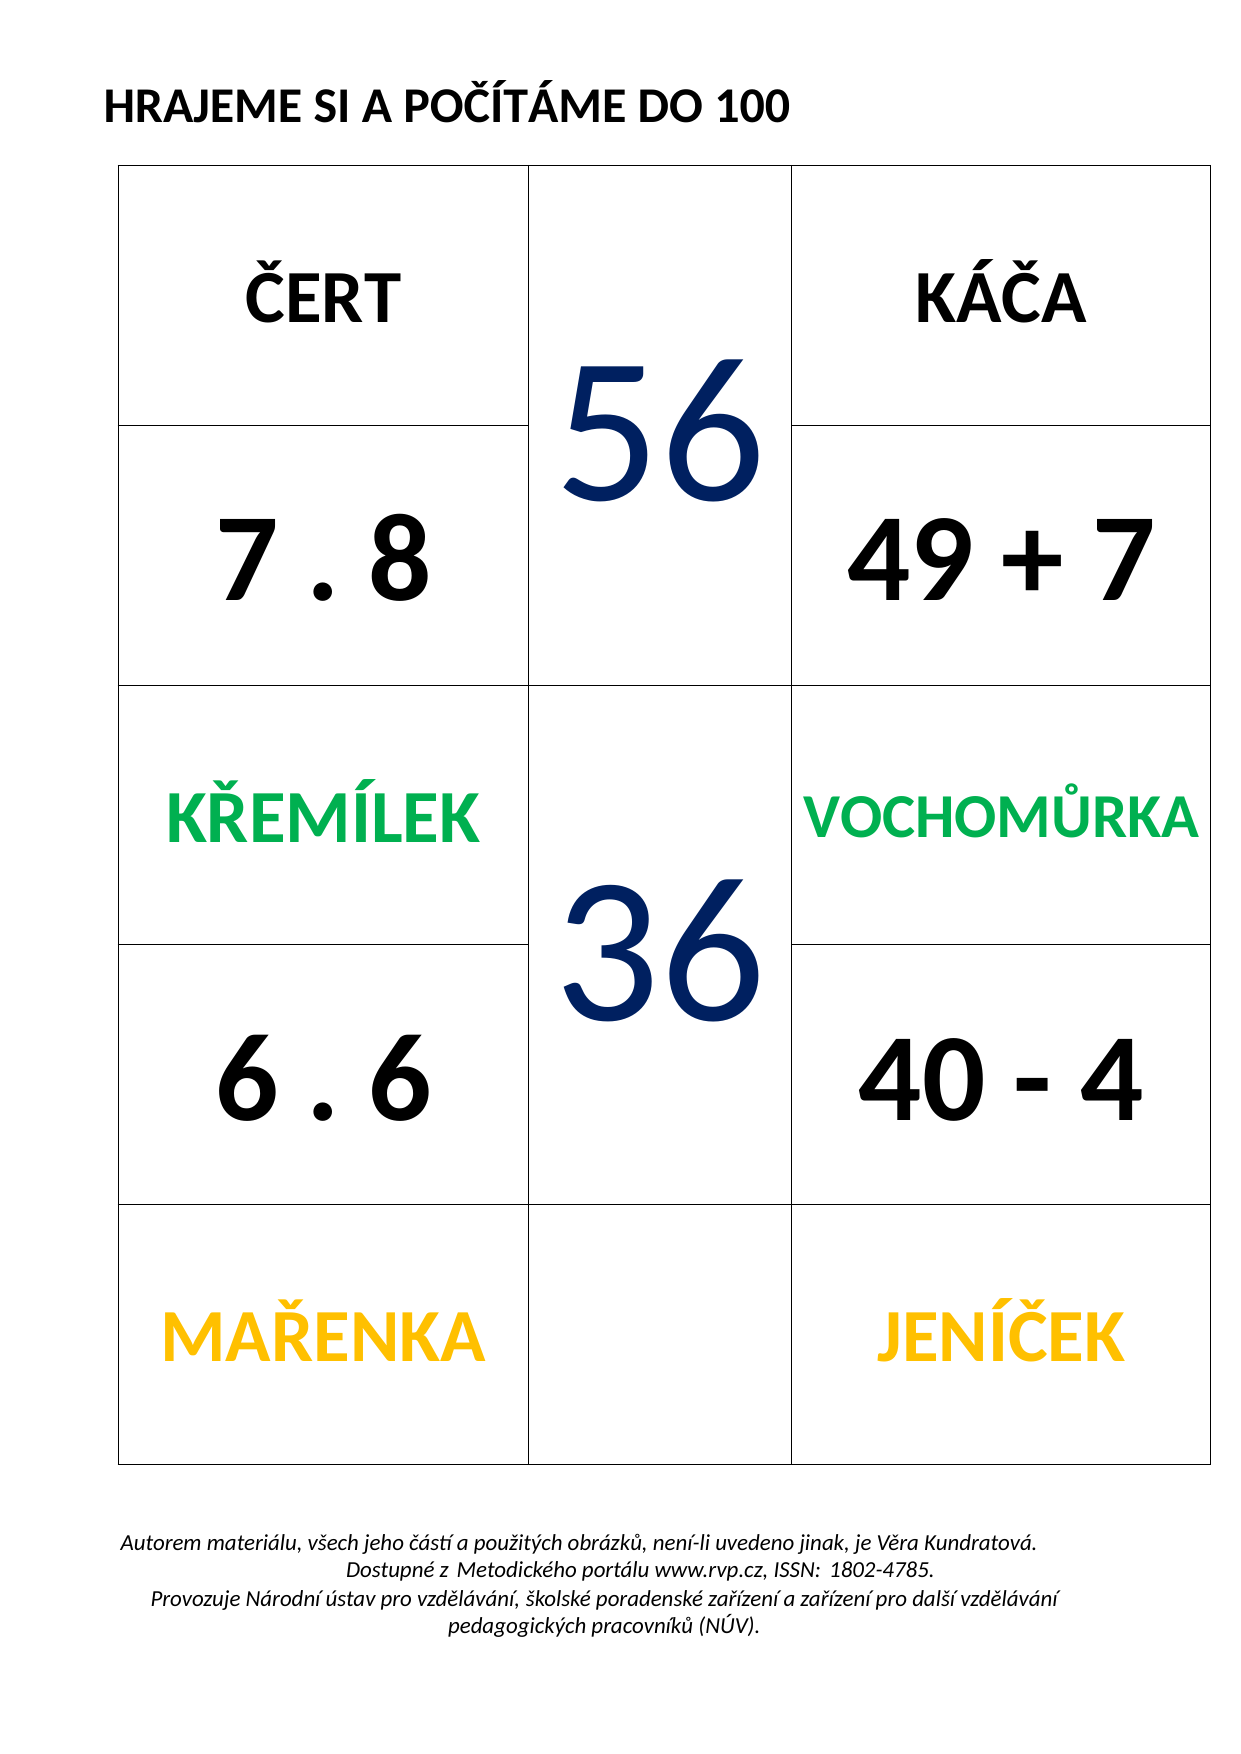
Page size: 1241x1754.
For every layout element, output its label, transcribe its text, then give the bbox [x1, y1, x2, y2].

table_cell JENÍČEK [792, 1205, 1210, 1464]
table_cell 49 + 7 [792, 426, 1210, 684]
table_cell MAŘENKA [119, 1205, 528, 1464]
table_header ČERT [119, 166, 528, 424]
table_cell [529, 1205, 791, 1464]
table_header KÁČA [792, 166, 1210, 424]
table_cell 7 . 8 [119, 426, 528, 684]
table_cell 6 . 6 [119, 945, 528, 1204]
table_header 56 [529, 166, 791, 684]
table_cell 40 - 4 [792, 945, 1210, 1204]
table_cell VOCHOMŮRKA [792, 686, 1210, 944]
table_cell 36 [529, 686, 791, 1204]
table_cell KŘEMÍLEK [119, 686, 528, 944]
text HRAJEME SI A POČÍTÁME DO 100 [103, 74, 1093, 135]
